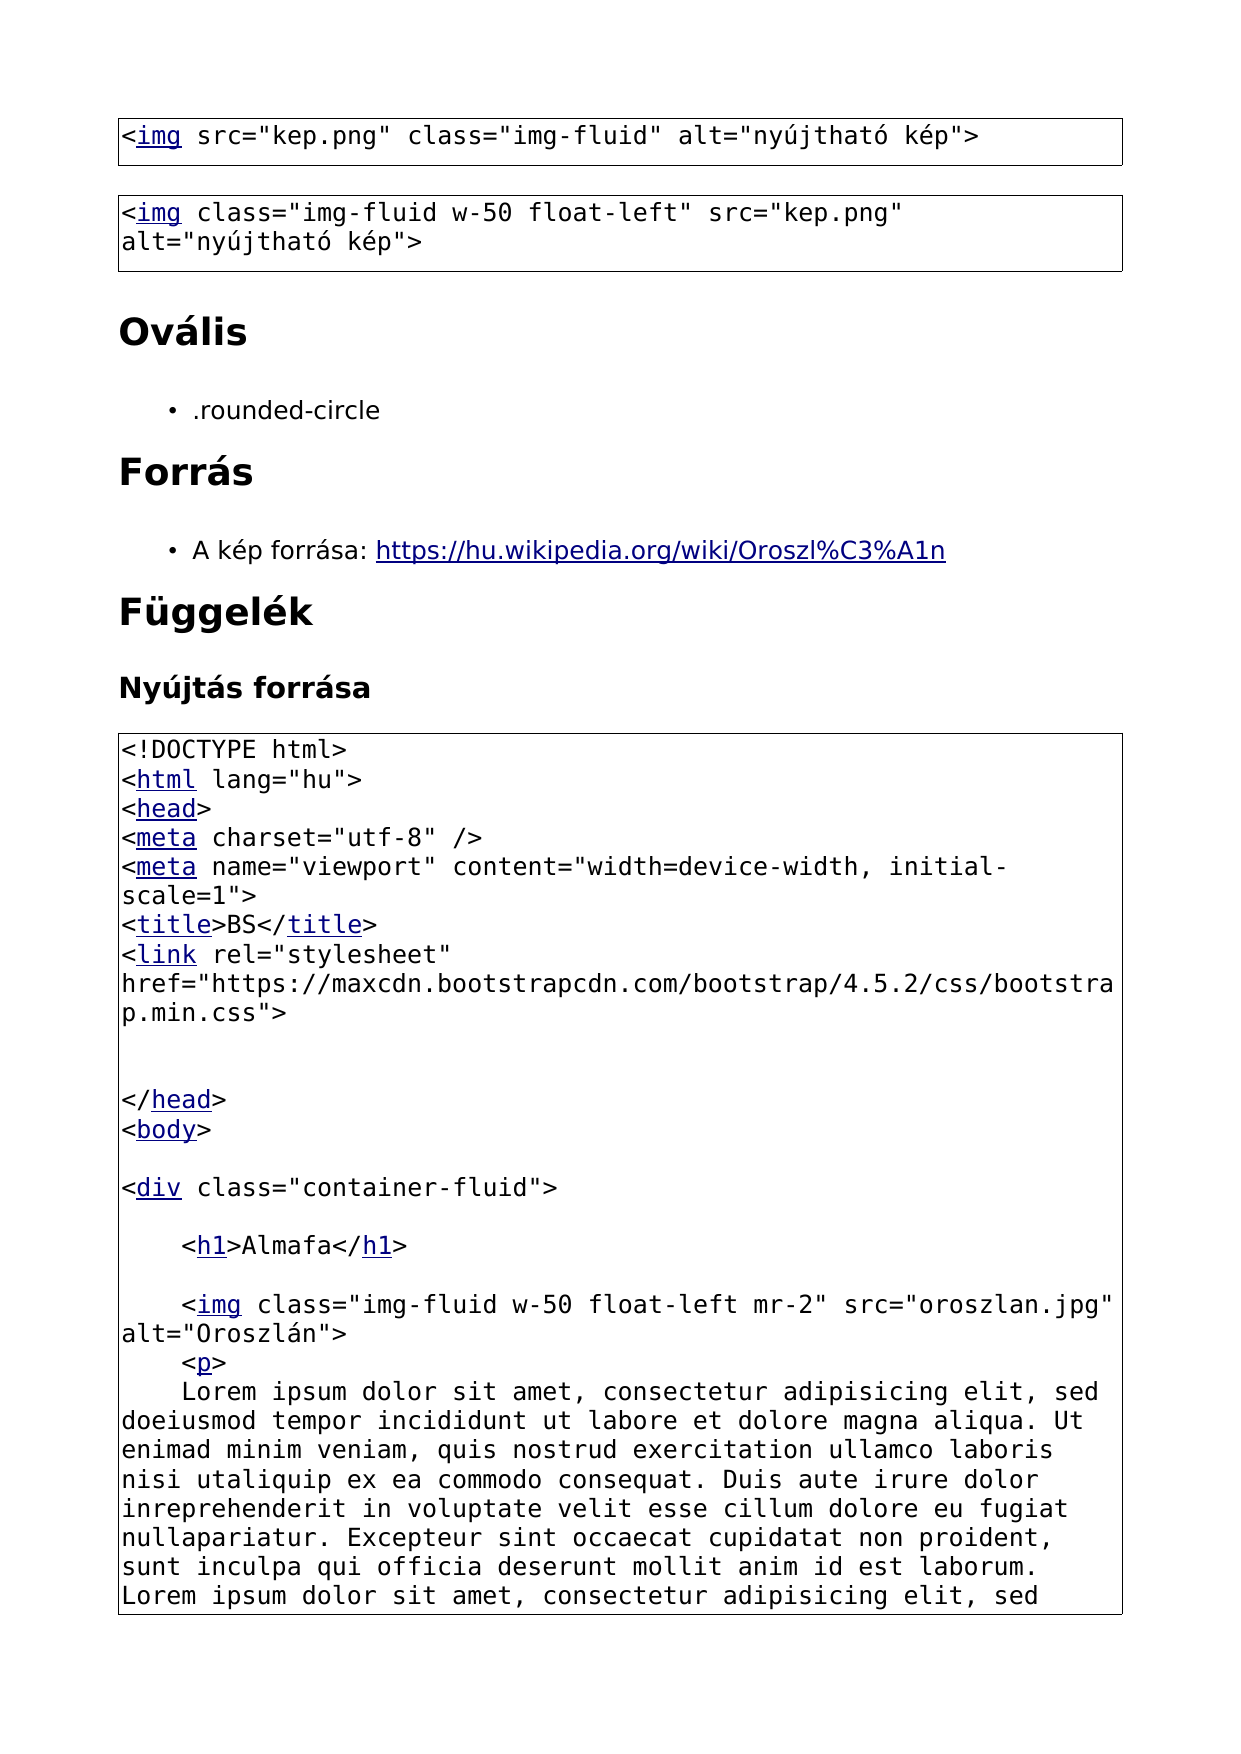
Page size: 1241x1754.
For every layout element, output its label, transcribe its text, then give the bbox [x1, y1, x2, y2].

list .rounded-circle [177, 396, 1122, 425]
subtitle Függelék [118, 590, 1122, 634]
table_header <!DOCTYPE html> <html lang="hu"> <head> <meta charset="utf-8" /> <meta name="viewport" content="width=device-width, initial-scale=1"> <title>BS</title> <link rel="stylesheet" href="https://maxcdn.bootstrapcdn.com/bootstrap/4.5.2/css/bootstrap.min.css"> </head> <body> <div class="container-fluid"> <h1>Almafa</h1> <img class="img-fluid w-50 float-left mr-2" src="oroszlan.jpg" alt="Oroszlán"> <p> Lorem ipsum dolor sit amet, consectetur adipisicing elit, sed doeiusmod tempor incididunt ut labore et dolore magna aliqua. Ut enimad minim veniam, quis nostrud exercitation ullamco laboris nisi utaliquip ex ea commodo consequat. Duis aute irure dolor inreprehenderit in voluptate velit esse cillum dolore eu fugiat nullapariatur. Excepteur sint occaecat cupidatat non proident, sunt inculpa qui officia deserunt mollit anim id est laborum. Lorem ipsum dolor sit amet, consectetur adipisicing elit, sed [119, 734, 1122, 1613]
table_header <img src="kep.png" class="img-fluid" alt="nyújtható kép"> [119, 119, 1122, 165]
subtitle Nyújtás forrása [118, 671, 1122, 705]
table_header <img class="img-fluid w-50 float-left" src="kep.png" alt="nyújtható kép"> [119, 196, 1122, 271]
list A kép forrása: https://hu.wikipedia.org/wiki/Oroszl%C3%A1n [177, 536, 1122, 565]
subtitle Forrás [118, 450, 1122, 494]
subtitle Ovális [118, 311, 1122, 354]
